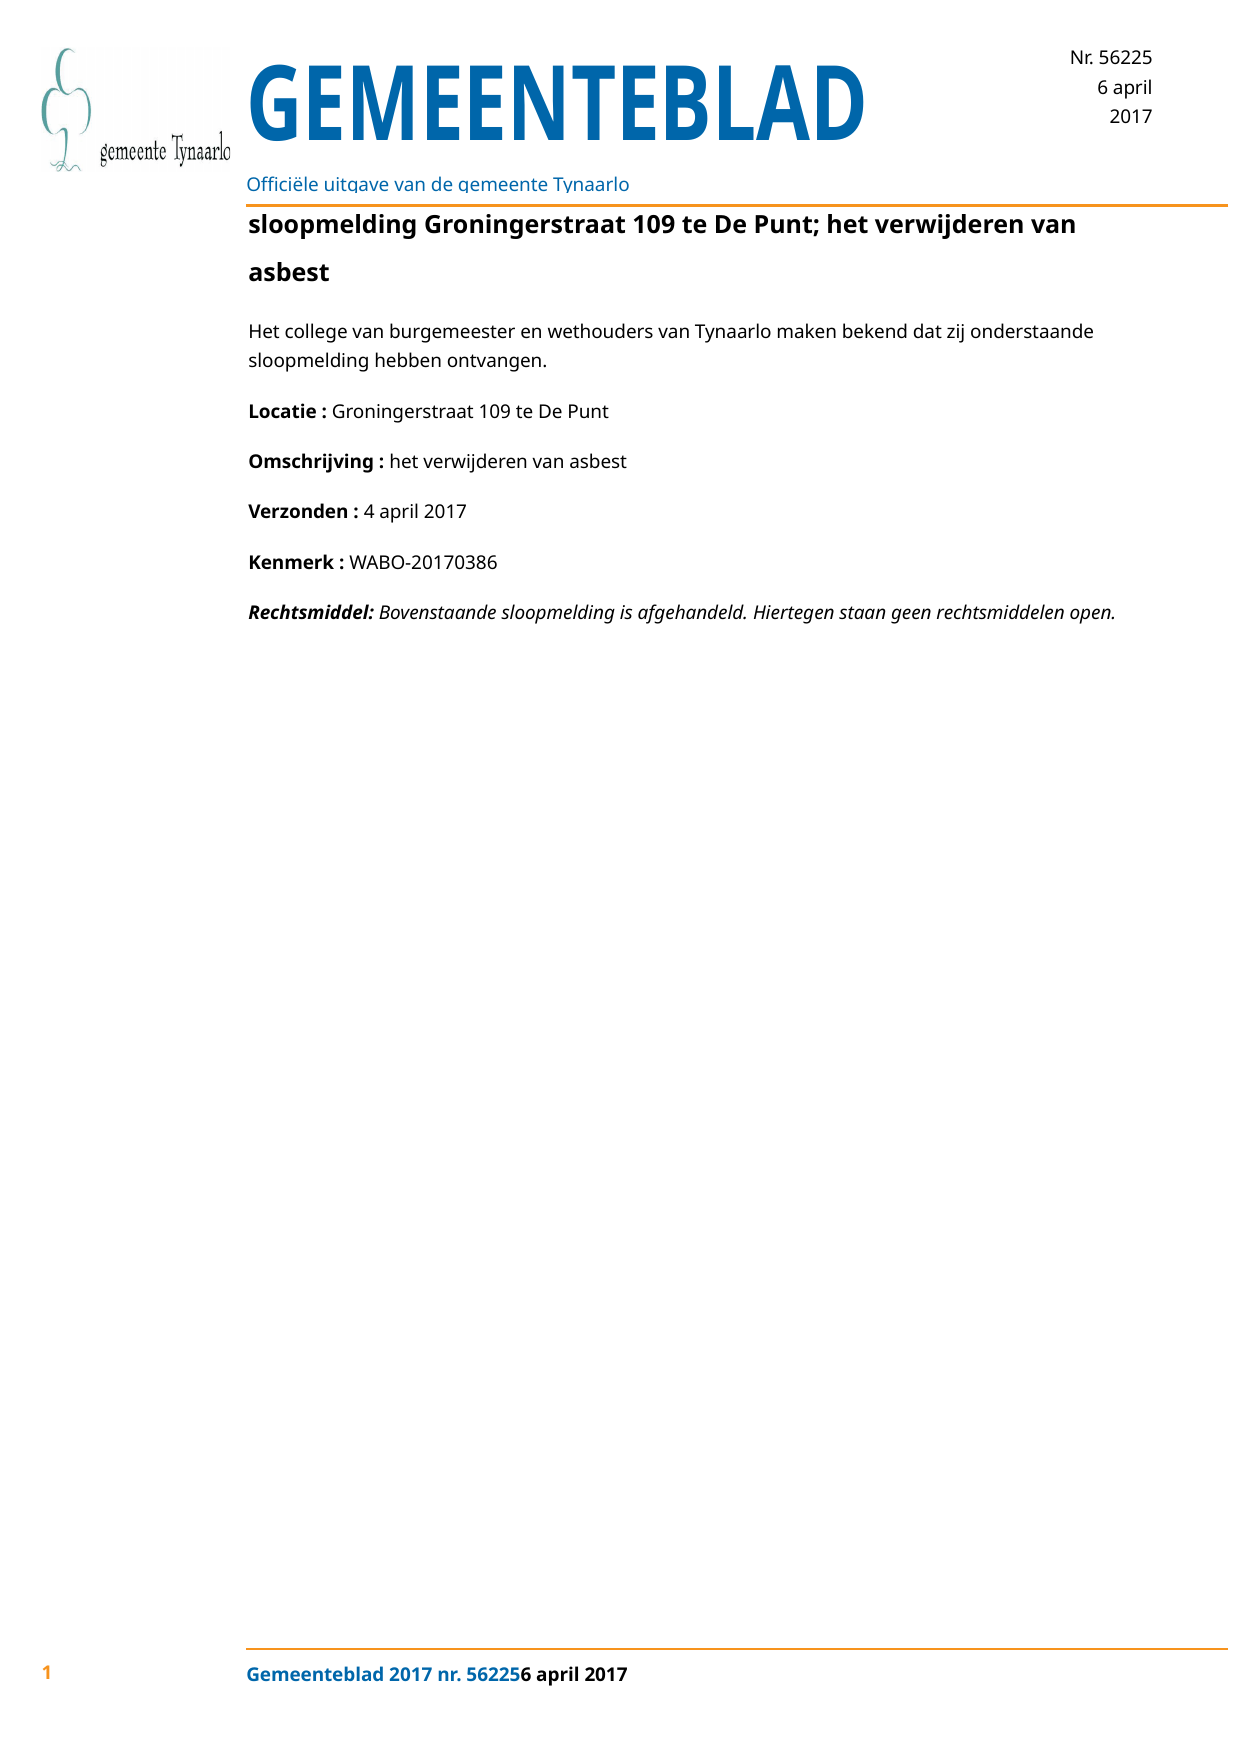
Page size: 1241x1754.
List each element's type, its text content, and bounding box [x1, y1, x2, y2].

text Rechtsmiddel: Bovenstaande sloopmelding is afgehandeld. Hiertegen staan geen rechtsmiddelen open. [248, 599, 1152, 625]
text sloopmelding Groningerstraat 109 te De Punt; het verwijderen van asbest [248, 207, 1152, 288]
text Het college van burgemeester en wethouders van Tynaarlo maken bekend dat zij onderstaande sloopmelding hebben ontvangen. [248, 318, 1152, 373]
picture [41, 47, 231, 172]
text Locatie : Groningerstraat 109 te De Punt [248, 398, 1152, 424]
text Omschrijving : het verwijderen van asbest [248, 448, 1152, 474]
text Verzonden : 4 april 2017 [248, 499, 1152, 524]
text Kenmerk : WABO-20170386 [248, 549, 1152, 575]
